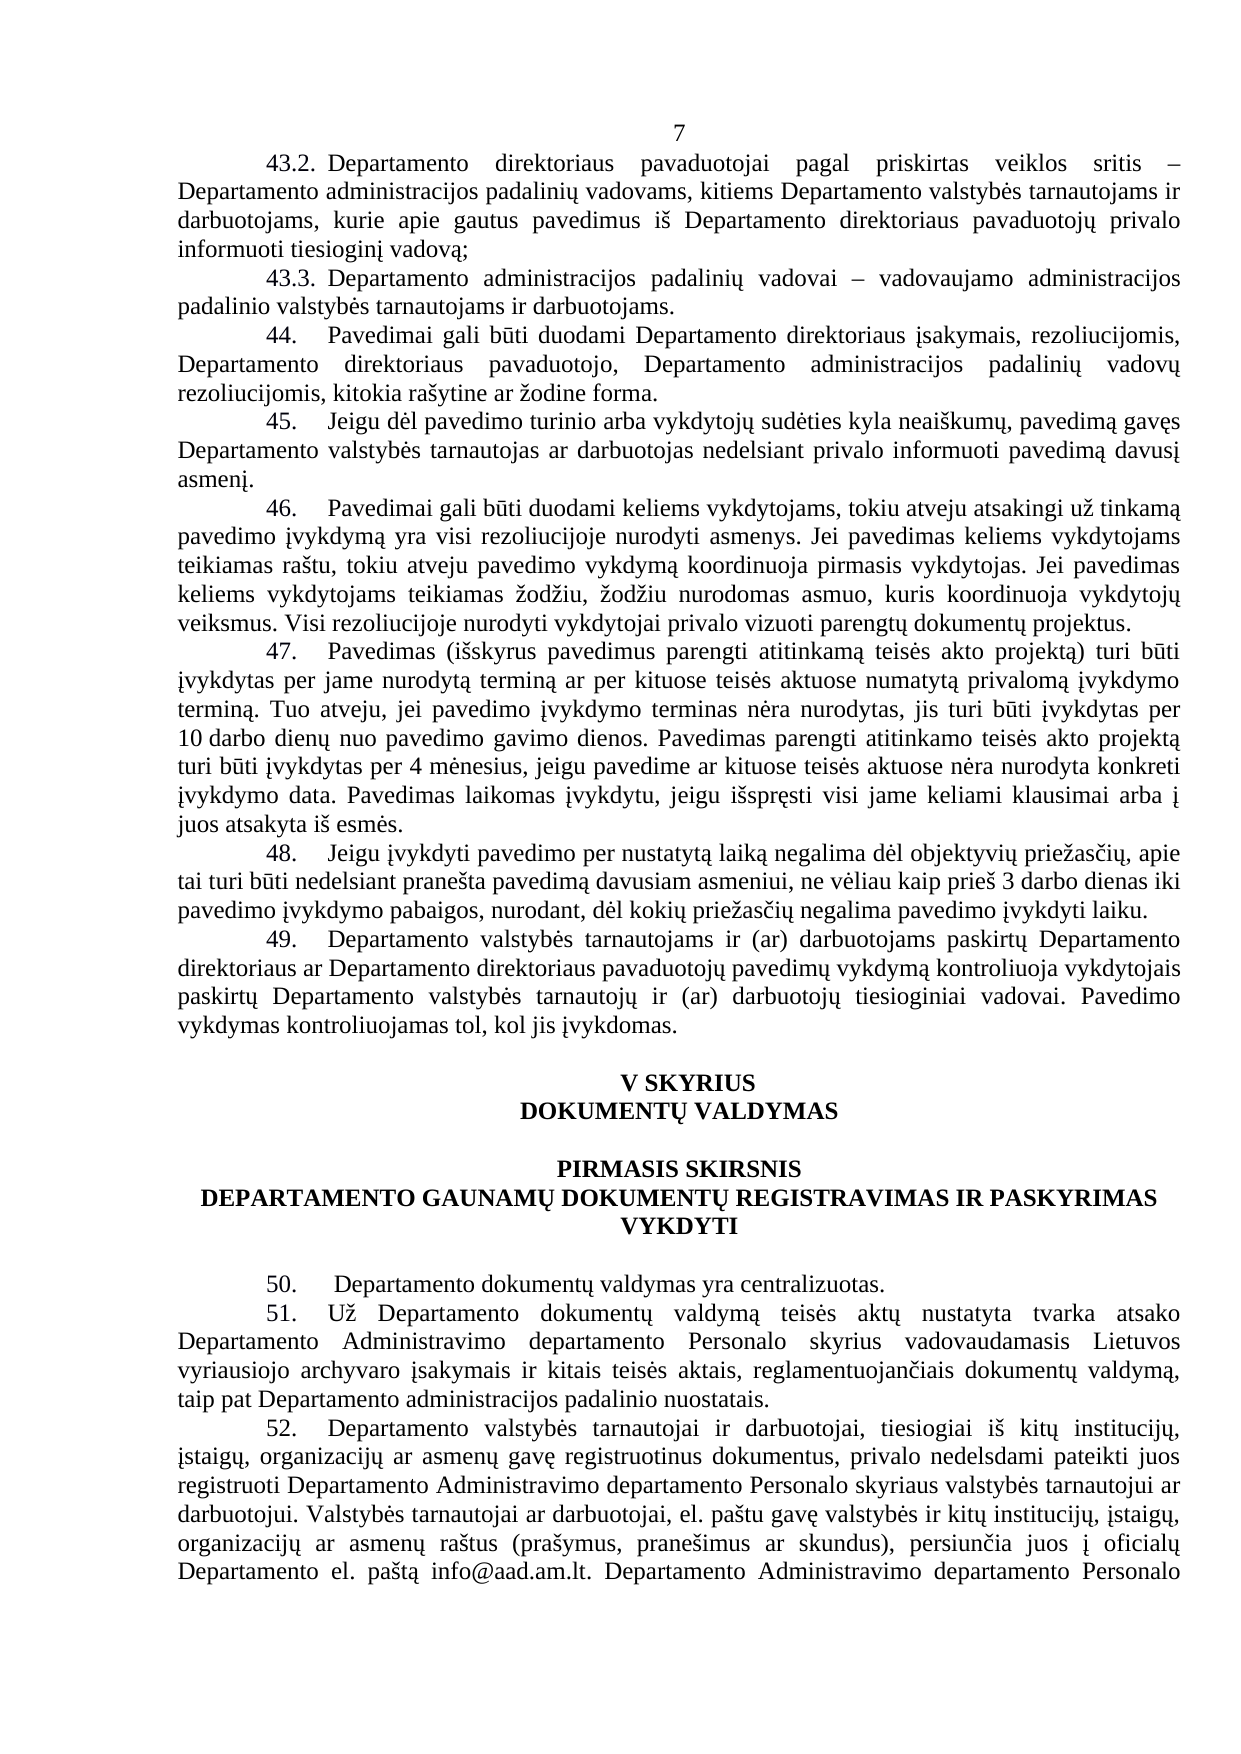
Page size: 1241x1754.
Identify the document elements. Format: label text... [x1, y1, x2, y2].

text 43.2. Departamento direktoriaus pavaduotojai pagal priskirtas veiklos sritis – Departamento administracijos padalinių vadovams, kitiems Departamento valstybės tarnautojams ir darbuotojams, kurie apie gautus pavedimus iš Departamento direktoriaus pavaduotojų privalo informuoti tiesioginį vadovą; [177, 148, 1181, 263]
text 47. Pavedimas (išskyrus pavedimus parengti atitinkamą teisės akto projektą) turi būti įvykdytas per jame nurodytą terminą ar per kituose teisės aktuose numatytą privalomą įvykdymo terminą. Tuo atveju, jei pavedimo įvykdymo terminas nėra nurodytas, jis turi būti įvykdytas per 10 darbo dienų nuo pavedimo gavimo dienos. Pavedimas parengti atitinkamo teisės akto projektą turi būti įvykdytas per 4 mėnesius, jeigu pavedime ar kituose teisės aktuose nėra nurodyta konkreti įvykdymo data. Pavedimas laikomas įvykdytu, jeigu išspręsti visi jame keliami klausimai arba į juos atsakyta iš esmės. [177, 636, 1181, 838]
text 44. Pavedimai gali būti duodami Departamento direktoriaus įsakymais, rezoliucijomis, Departamento direktoriaus pavaduotojo, Departamento administracijos padalinių vadovų rezoliucijomis, kitokia rašytine ar žodine forma. [177, 320, 1181, 406]
text 46. Pavedimai gali būti duodami keliems vykdytojams, tokiu atveju atsakingi už tinkamą pavedimo įvykdymą yra visi rezoliucijoje nurodyti asmenys. Jei pavedimas keliems vykdytojams teikiamas raštu, tokiu atveju pavedimo vykdymą koordinuoja pirmasis vykdytojas. Jei pavedimas keliems vykdytojams teikiamas žodžiu, žodžiu nurodomas asmuo, kuris koordinuoja vykdytojų veiksmus. Visi rezoliucijoje nurodyti vykdytojai privalo vizuoti parengtų dokumentų projektus. [177, 493, 1181, 636]
text 48. Jeigu įvykdyti pavedimo per nustatytą laiką negalima dėl objektyvių priežasčių, apie tai turi būti nedelsiant pranešta pavedimą davusiam asmeniui, ne vėliau kaip prieš 3 darbo dienas iki pavedimo įvykdymo pabaigos, nurodant, dėl kokių priežasčių negalima pavedimo įvykdyti laiku. [177, 838, 1181, 924]
text DOKUMENTŲ VALDYMAS [177, 1096, 1181, 1125]
text 49. Departamento valstybės tarnautojams ir (ar) darbuotojams paskirtų Departamento direktoriaus ar Departamento direktoriaus pavaduotojų pavedimų vykdymą kontroliuoja vykdytojais paskirtų Departamento valstybės tarnautojų ir (ar) darbuotojų tiesioginiai vadovai. Pavedimo vykdymas kontroliuojamas tol, kol jis įvykdomas. [177, 924, 1181, 1039]
text 52. Departamento valstybės tarnautojai ir darbuotojai, tiesiogiai iš kitų institucijų, įstaigų, organizacijų ar asmenų gavę registruotinus dokumentus, privalo nedelsdami pateikti juos registruoti Departamento Administravimo departamento Personalo skyriaus valstybės tarnautojui ar darbuotojui. Valstybės tarnautojai ar darbuotojai, el. paštu gavę valstybės ir kitų institucijų, įstaigų, organizacijų ar asmenų raštus (prašymus, pranešimus ar skundus), persiunčia juos į oficialų Departamento el. paštą info@aad.am.lt. Departamento Administravimo departamento Personalo [177, 1413, 1181, 1585]
text 45. Jeigu dėl pavedimo turinio arba vykdytojų sudėties kyla neaiškumų, pavedimą gavęs Departamento valstybės tarnautojas ar darbuotojas nedelsiant privalo informuoti pavedimą davusį asmenį. [177, 406, 1181, 493]
text PIRMASIS SKIRSNIS [177, 1154, 1181, 1183]
text 51. Už Departamento dokumentų valdymą teisės aktų nustatyta tvarka atsako Departamento Administravimo departamento Personalo skyrius vadovaudamasis Lietuvos vyriausiojo archyvaro įsakymais ir kitais teisės aktais, reglamentuojančiais dokumentų valdymą, taip pat Departamento administracijos padalinio nuostatais. [177, 1298, 1181, 1413]
text 43.3. Departamento administracijos padalinių vadovai – vadovaujamo administracijos padalinio valstybės tarnautojams ir darbuotojams. [177, 263, 1181, 320]
text DEPARTAMENTO GAUNAMŲ DOKUMENTŲ REGISTRAVIMAS IR PASKYRIMAS VYKDYTI [177, 1183, 1181, 1240]
text 50. Departamento dokumentų valdymas yra centralizuotas. [177, 1269, 1181, 1298]
text V SKYRIUS [620, 1068, 1181, 1096]
